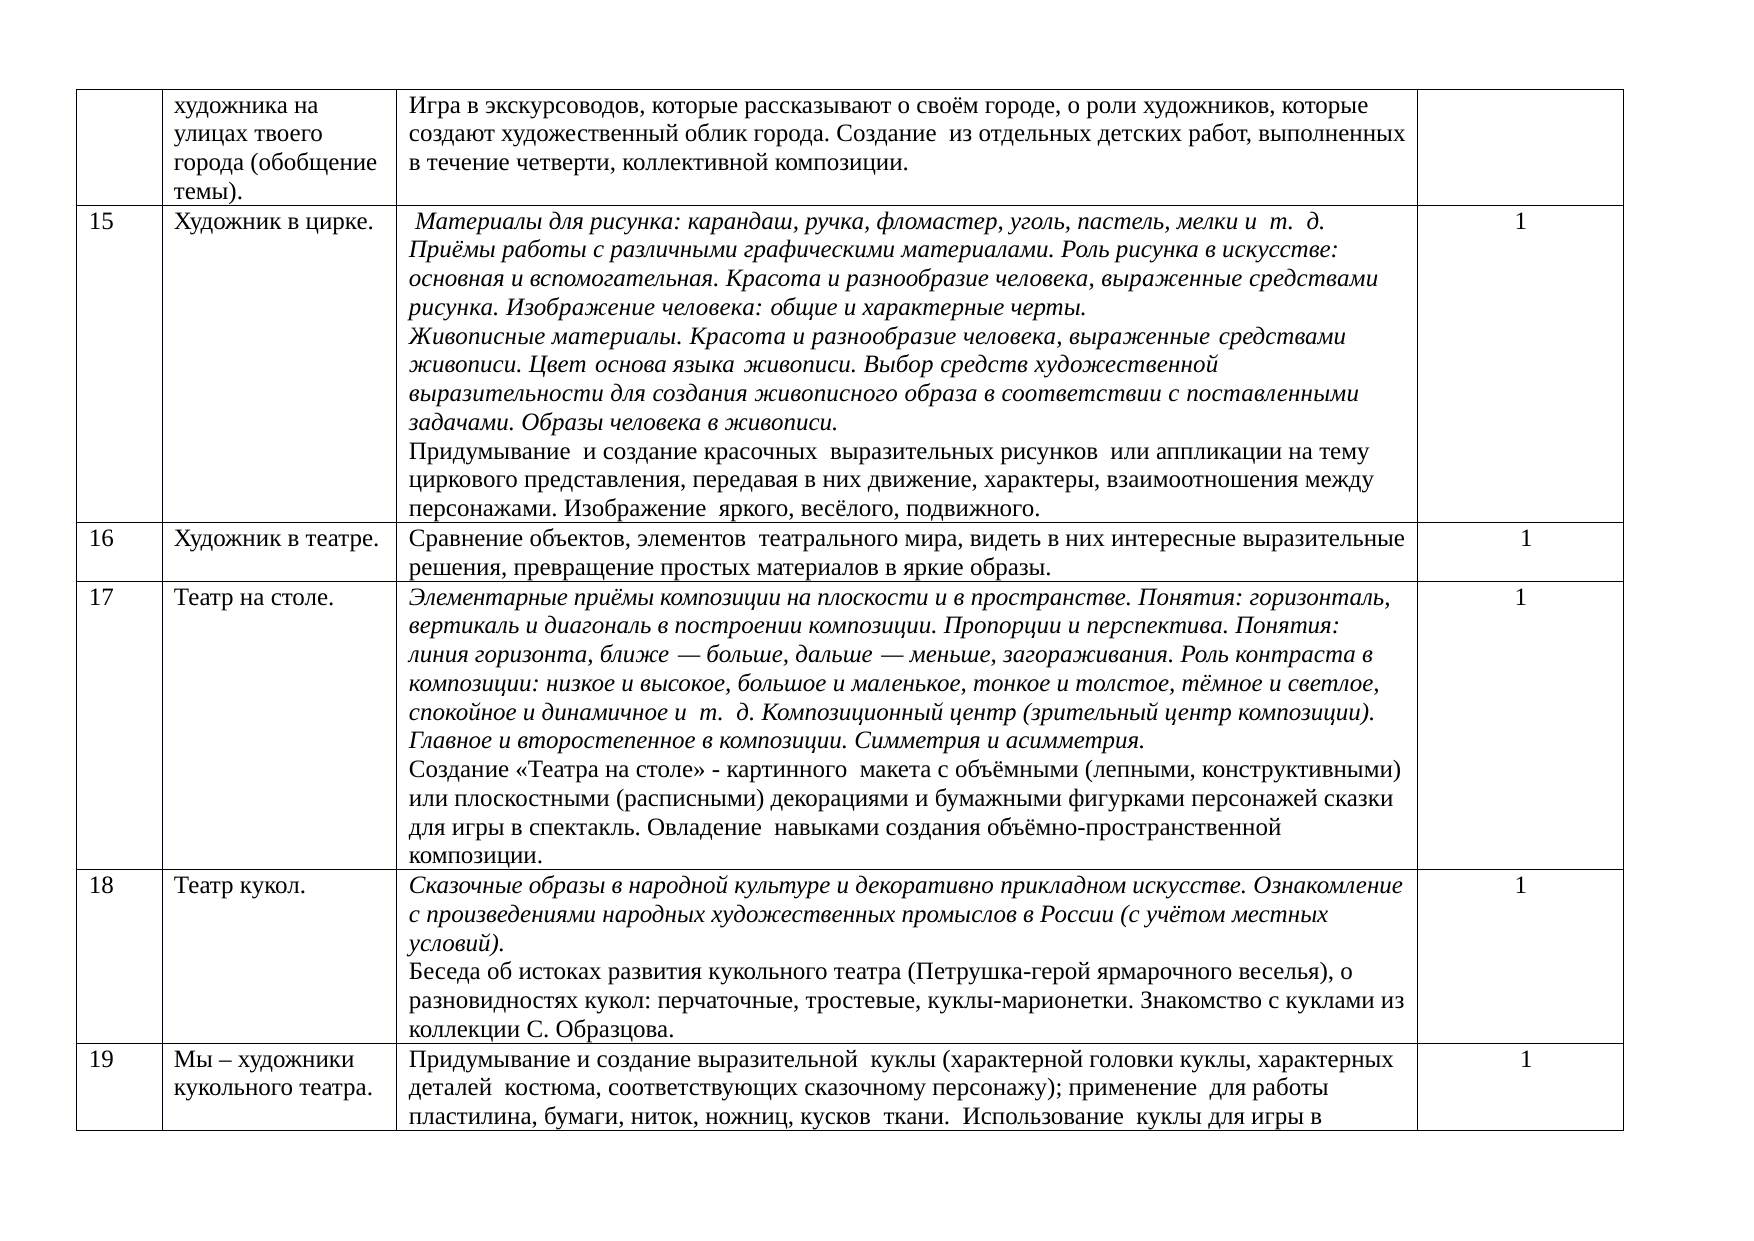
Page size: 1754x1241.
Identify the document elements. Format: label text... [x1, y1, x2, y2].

table_cell 18 [77, 870, 162, 1043]
table_cell 1 [1418, 523, 1623, 581]
table_cell Театр на столе. [163, 582, 396, 869]
table_cell Элементарные приёмы композиции на плоскости и в пространстве. Понятия: горизонталь, вертикаль и диагональ в построении композиции. Пропорции и перспектива. Понятия: линия горизонта, ближе — больше, дальше — меньше, загораживания. Роль контраста в композиции: низкое и высокое, большое и маленькое, тонкое и толстое, тёмное и светлое, спокойное и динамичное и т. д. Композиционный центр (зрительный центр композиции). Главное и второстепенное в композиции. Симметрия и асимметрия. Создание «Театра на столе» - картинного макета с объёмными (лепными, конструктивными) или плоскостными (расписными) декорациями и бумажными фигурками персонажей сказки для игры в спектакль. Овладение навыками создания объёмно-пространственной композиции. [397, 582, 1417, 869]
table_cell Художник в цирке. [163, 206, 396, 522]
table_cell 17 [77, 582, 162, 869]
table_cell 16 [77, 523, 162, 581]
table_cell 15 [77, 206, 162, 522]
table_cell Мы – художники кукольного театра. [163, 1044, 396, 1130]
table_cell Сказочные образы в народной культуре и декоративно ­прикладном искусстве. Ознакомление с произведениями народных художественных промыслов в России (с учётом местных условий). Беседа об истоках развития кукольного театра (Петрушка-герой ярмарочного веселья), о разновидностях кукол: перчаточные, тростевые, куклы-марионетки. Знакомство с куклами из коллекции С. Образцова. [397, 870, 1417, 1043]
table_cell Сравнение объектов, элементов театрального мира, видеть в них интересные выразительные решения, превращение простых материалов в яркие образы. [397, 523, 1417, 581]
table_cell Игра в экскурсоводов, которые рассказывают о своём городе, о роли художников, которые создают художественный облик города. Создание из отдельных детских работ, выполненных в течение четверти, коллективной композиции. [397, 90, 1417, 205]
table_cell 19 [77, 1044, 162, 1130]
table_cell [77, 90, 162, 205]
table_cell Художник в театре. [163, 523, 396, 581]
table_cell 1 [1418, 206, 1623, 522]
table_cell Театр кукол. [163, 870, 396, 1043]
table_cell 1 [1418, 1044, 1623, 1130]
table_cell 1 [1418, 870, 1623, 1043]
table_cell Придумывание и создание выразительной куклы (характерной головки куклы, характерных деталей костюма, соответствующих сказочному персонажу); применение для работы пластилина, бумаги, ниток, ножниц, кусков ткани. Использование куклы для игры в [397, 1044, 1417, 1130]
table_cell [1418, 90, 1623, 205]
table_cell 1 [1418, 582, 1623, 869]
table_cell художника на улицах твоего города (обобщение темы). [163, 90, 396, 205]
table_cell Материалы для рисунка: карандаш, ручка, фломастер, уголь, пастель, мелки и т. д. Приёмы работы с различными графическими материалами. Роль рисунка в искусстве: основная и вспомогательная. Красота и разнообразие человека, выраженные средствами рисунка. Изображение человека: общие и характерные черты. Живописные материалы. Красота и разнообразие человека, выраженные средствами живописи. Цвет основа языка живописи. Выбор средств художественной выразительности для создания живописного образа в соответствии с поставленными задачами. Образы человека в живописи. Придумывание и создание красочных выразительных рисунков или аппликации на тему циркового представления, передавая в них движение, характеры, взаимоотношения между персонажами. Изображение яркого, весёлого, подвижного. [397, 206, 1417, 522]
